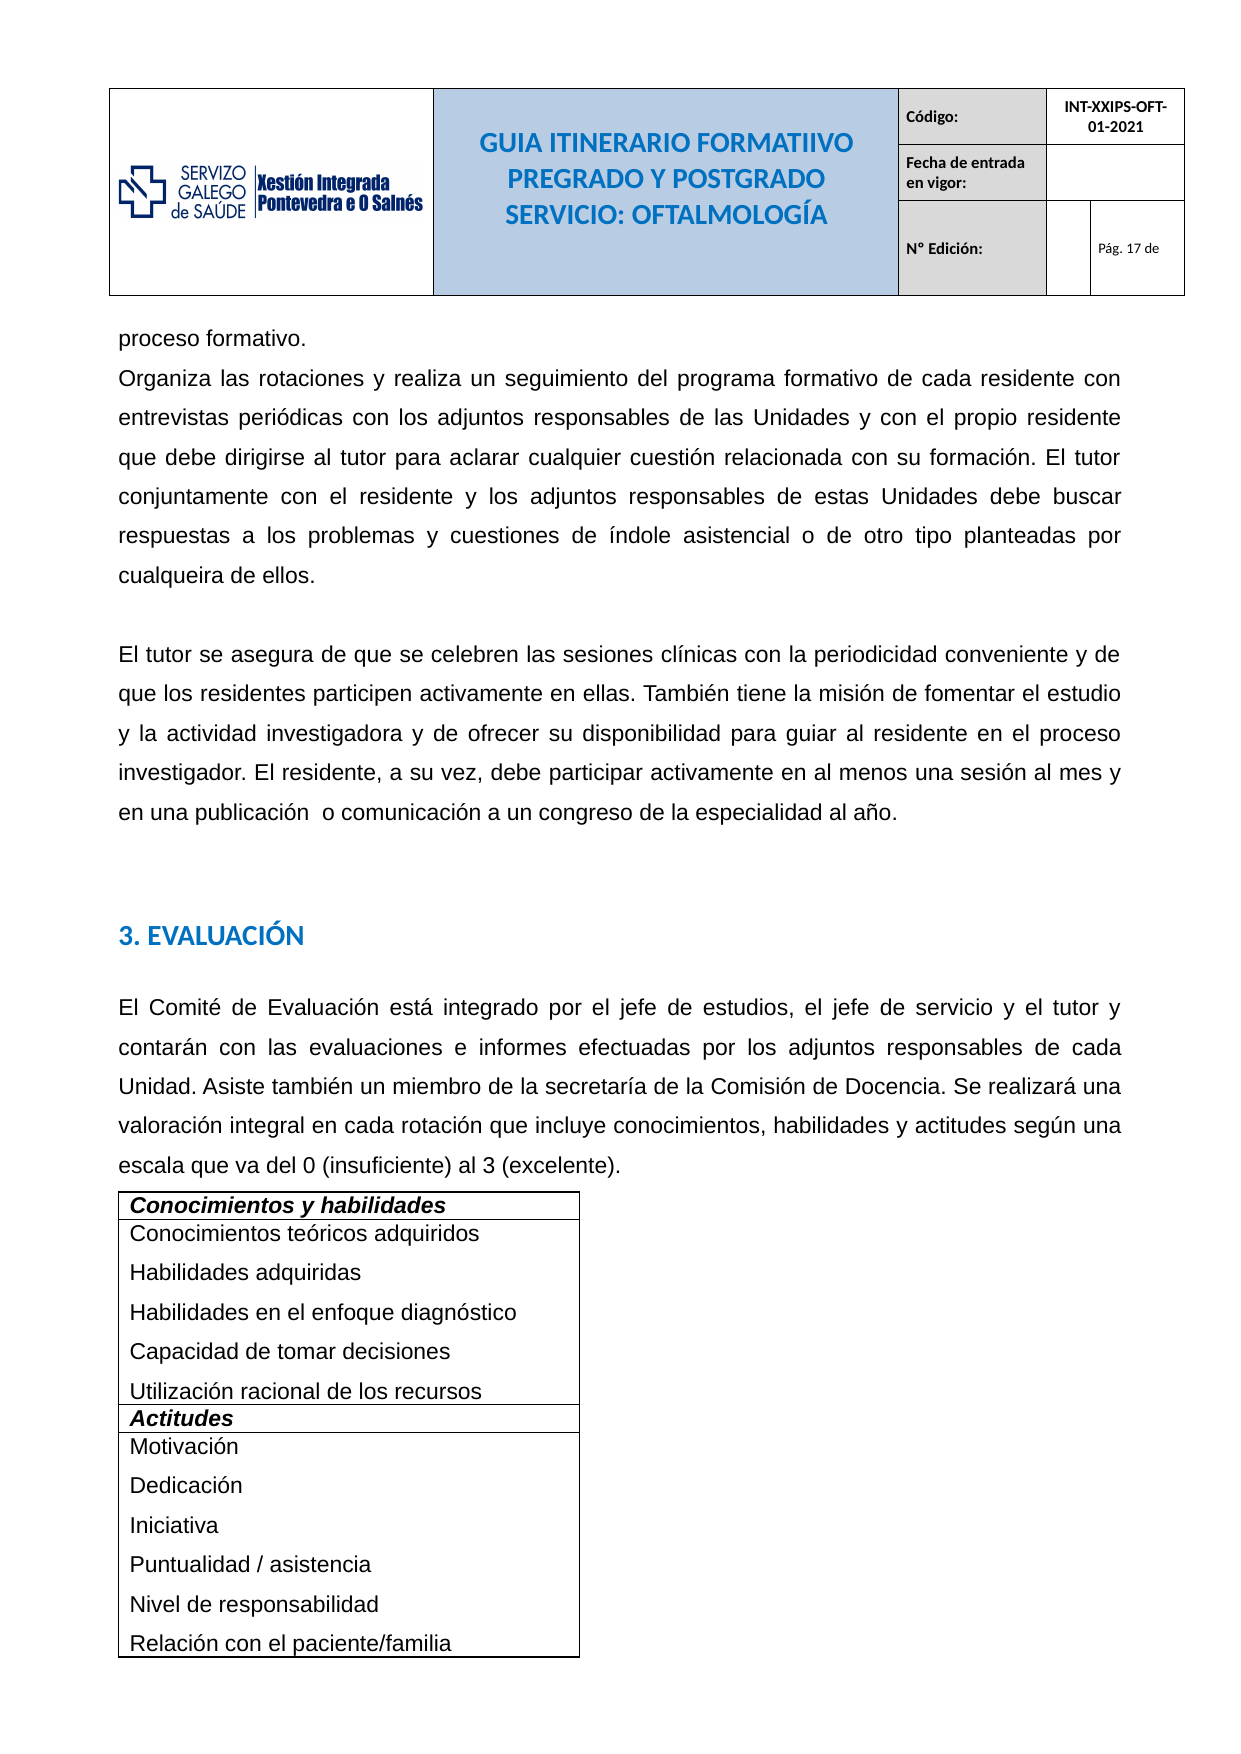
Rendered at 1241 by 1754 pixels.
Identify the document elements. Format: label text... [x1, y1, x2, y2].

table_header Conocimientos y habilidades [119, 1193, 579, 1219]
text Organiza las rotaciones y realiza un seguimiento del programa formativo de cada residente con entrevistas periódicas con los adjuntos responsables de las Unidades y con el propio residente que debe dirigirse al tutor para aclarar cualquier cuestión relacionada con su formación. El tutor conjuntamente con el residente y los adjuntos responsables de estas Unidades debe buscar respuestas a los problemas y cuestiones de índole asistencial o de otro tipo planteadas por cualqueira de ellos. [118, 364, 1122, 588]
text El tutor se asegura de que se celebren las sesiones clínicas con la periodicidad conveniente y de que los residentes participen activamente en ellas. También tiene la misión de fomentar el estudio y la actividad investigadora y de ofrecer su disponibilidad para guiar al residente en el proceso investigador. El residente, a su vez, debe participar activamente en al menos una sesión al mes y en una publicación o comunicación a un congreso de la especialidad al año. [118, 641, 1122, 825]
text proceso formativo. [118, 325, 1122, 351]
text El Comité de Evaluación está integrado por el jefe de estudios, el jefe de servicio y el tutor y contarán con las evaluaciones e informes efectuadas por los adjuntos responsables de cada Unidad. Asiste también un miembro de la secretaría de la Comisión de Docencia. Se realizará una valoración integral en cada rotación que incluye conocimientos, habilidades y actitudes según una escala que va del 0 (insuficiente) al 3 (excelente). [118, 994, 1122, 1178]
table_cell Motivación Dedicación Iniciativa Puntualidad / asistencia Nivel de responsabilidad Relación con el paciente/familia [119, 1433, 579, 1656]
table_cell Actitudes [119, 1405, 579, 1432]
table_cell Conocimientos teóricos adquiridos Habilidades adquiridas Habilidades en el enfoque diagnóstico Capacidad de tomar decisiones Utilización racional de los recursos [119, 1220, 579, 1404]
list EVALUACIÓN [118, 917, 1122, 953]
picture [118, 165, 425, 219]
